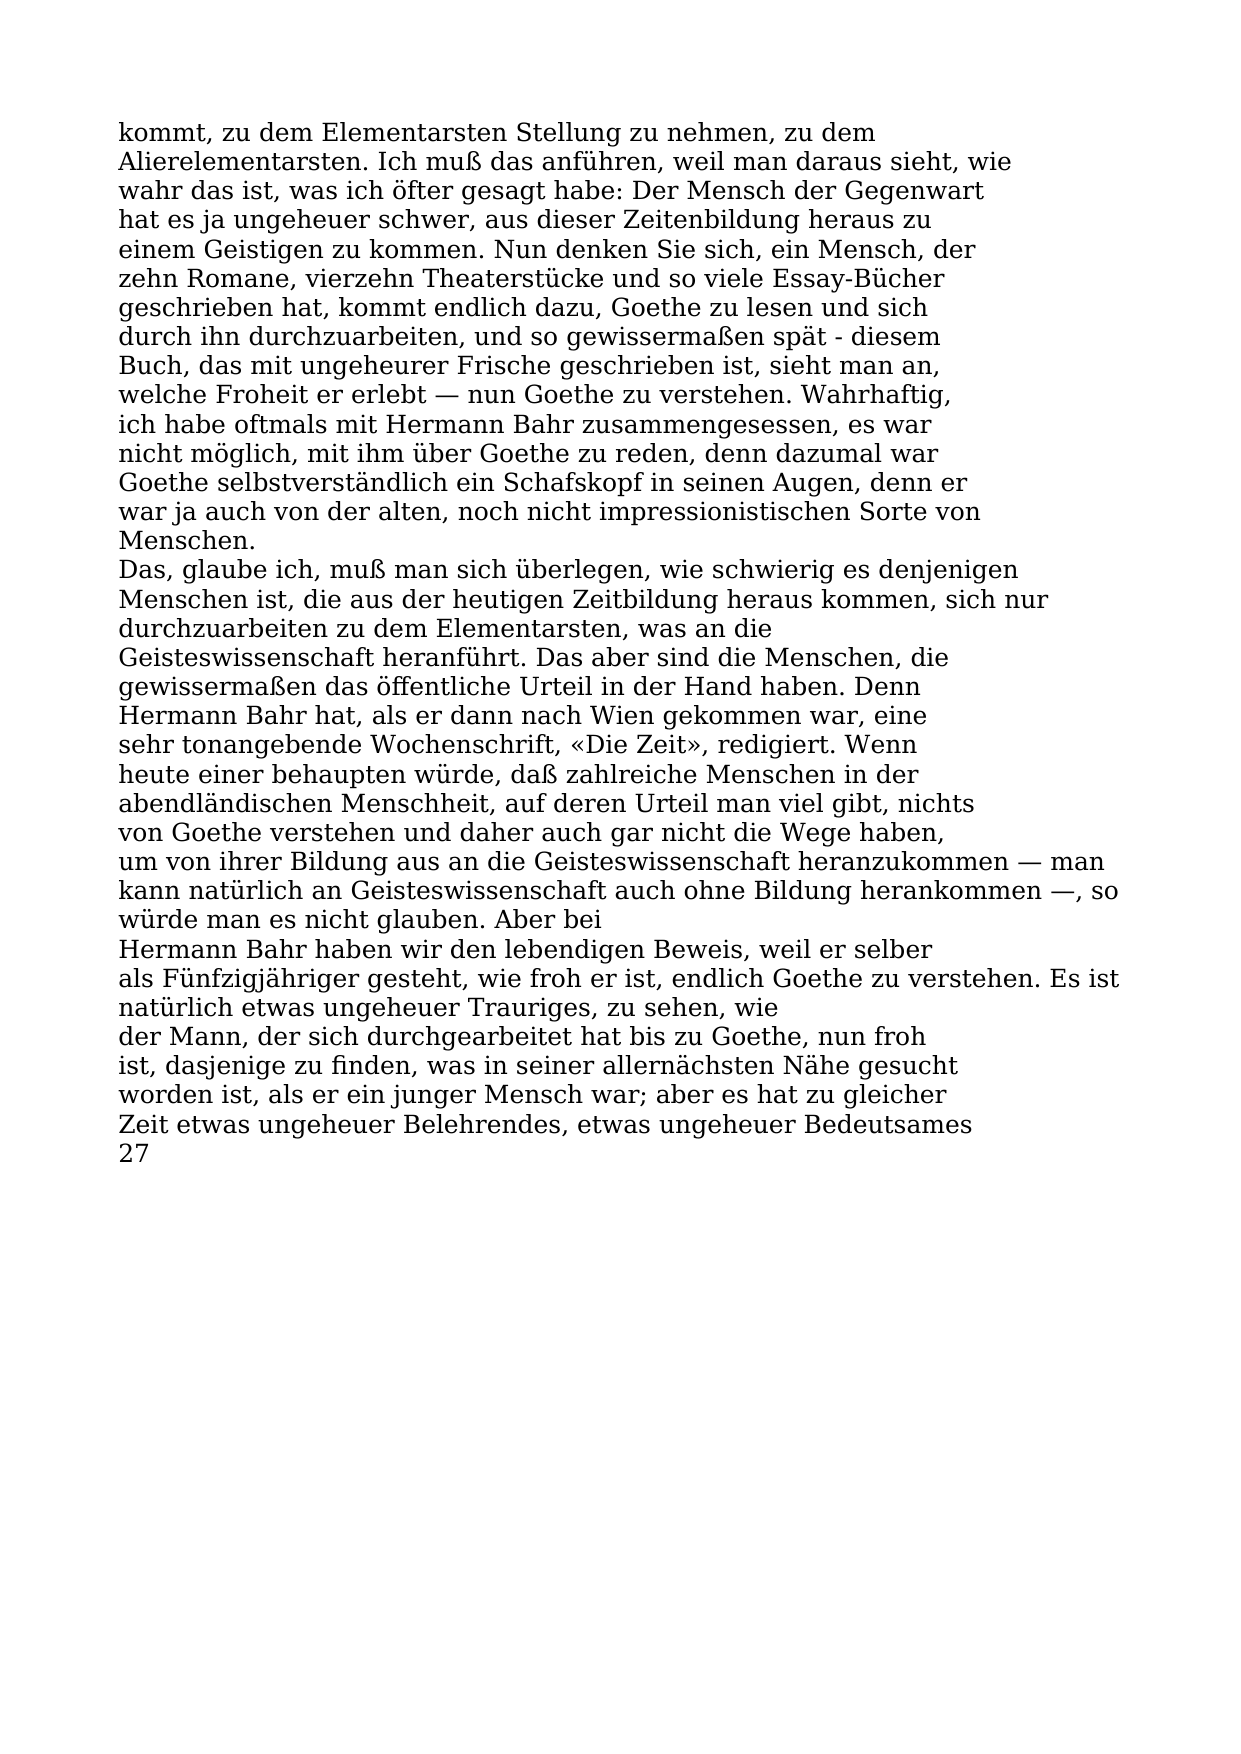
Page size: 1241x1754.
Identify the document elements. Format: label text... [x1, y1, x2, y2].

text Geisteswissenschaft heranführt. Das aber sind die Menschen, die [118, 643, 1122, 672]
text hat es ja ungeheuer schwer, aus dieser Zeitenbildung heraus zu [118, 206, 1122, 235]
text Zeit etwas ungeheuer Belehrendes, etwas ungeheuer Bedeutsames [118, 1110, 1122, 1139]
text sehr tonangebende Wochenschrift, «Die Zeit», redigiert. Wenn [118, 731, 1122, 760]
text zehn Romane, vierzehn Theaterstücke und so viele Essay-Bücher [118, 264, 1122, 293]
text Goethe selbstverständlich ein Schafskopf in seinen Augen, denn er [118, 468, 1122, 497]
text gewissermaßen das öffentliche Urteil in der Hand haben. Denn [118, 672, 1122, 701]
text worden ist, als er ein junger Mensch war; aber es hat zu gleicher [118, 1081, 1122, 1110]
text ich habe oftmals mit Hermann Bahr zusammengesessen, es war [118, 410, 1122, 439]
text kommt, zu dem Elementarsten Stellung zu nehmen, zu dem Alierelementarsten. Ich muß das anführen, weil man daraus sieht, wie [118, 118, 1122, 176]
text Hermann Bahr hat, als er dann nach Wien gekommen war, eine [118, 701, 1122, 731]
text um von ihrer Bildung aus an die Geisteswissenschaft heranzukommen — man kann natürlich an Geisteswissenschaft auch ohne Bildung herankommen —, so würde man es nicht glauben. Aber bei [118, 847, 1122, 935]
text der Mann, der sich durchgearbeitet hat bis zu Goethe, nun froh [118, 1022, 1122, 1051]
text war ja auch von der alten, noch nicht impressionistischen Sorte von [118, 497, 1122, 526]
text von Goethe verstehen und daher auch gar nicht die Wege haben, [118, 818, 1122, 847]
text Buch, das mit ungeheurer Frische geschrieben ist, sieht man an, [118, 351, 1122, 381]
text als Fünfzigjähriger gesteht, wie froh er ist, endlich Goethe zu verstehen. Es ist natürlich etwas ungeheuer Trauriges, zu sehen, wie [118, 964, 1122, 1022]
text nicht möglich, mit ihm über Goethe zu reden, denn dazumal war [118, 439, 1122, 468]
text Menschen. [118, 526, 1122, 556]
text welche Froheit er erlebt — nun Goethe zu verstehen. Wahrhaftig, [118, 381, 1122, 410]
text Hermann Bahr haben wir den lebendigen Beweis, weil er selber [118, 935, 1122, 964]
text heute einer behaupten würde, daß zahlreiche Menschen in der [118, 760, 1122, 789]
text Das, glaube ich, muß man sich überlegen, wie schwierig es denjenigen Menschen ist, die aus der heutigen Zeitbildung heraus kommen, sich nur durchzuarbeiten zu dem Elementarsten, was an die [118, 556, 1122, 643]
text 27 [118, 1139, 1122, 1168]
text geschrieben hat, kommt endlich dazu, Goethe zu lesen und sich [118, 293, 1122, 322]
text einem Geistigen zu kommen. Nun denken Sie sich, ein Mensch, der [118, 235, 1122, 264]
text abendländischen Menschheit, auf deren Urteil man viel gibt, nichts [118, 789, 1122, 818]
text ist, dasjenige zu finden, was in seiner allernächsten Nähe gesucht [118, 1051, 1122, 1081]
text wahr das ist, was ich öfter gesagt habe: Der Mensch der Gegenwart [118, 176, 1122, 206]
text durch ihn durchzuarbeiten, und so gewissermaßen spät - diesem [118, 322, 1122, 351]
